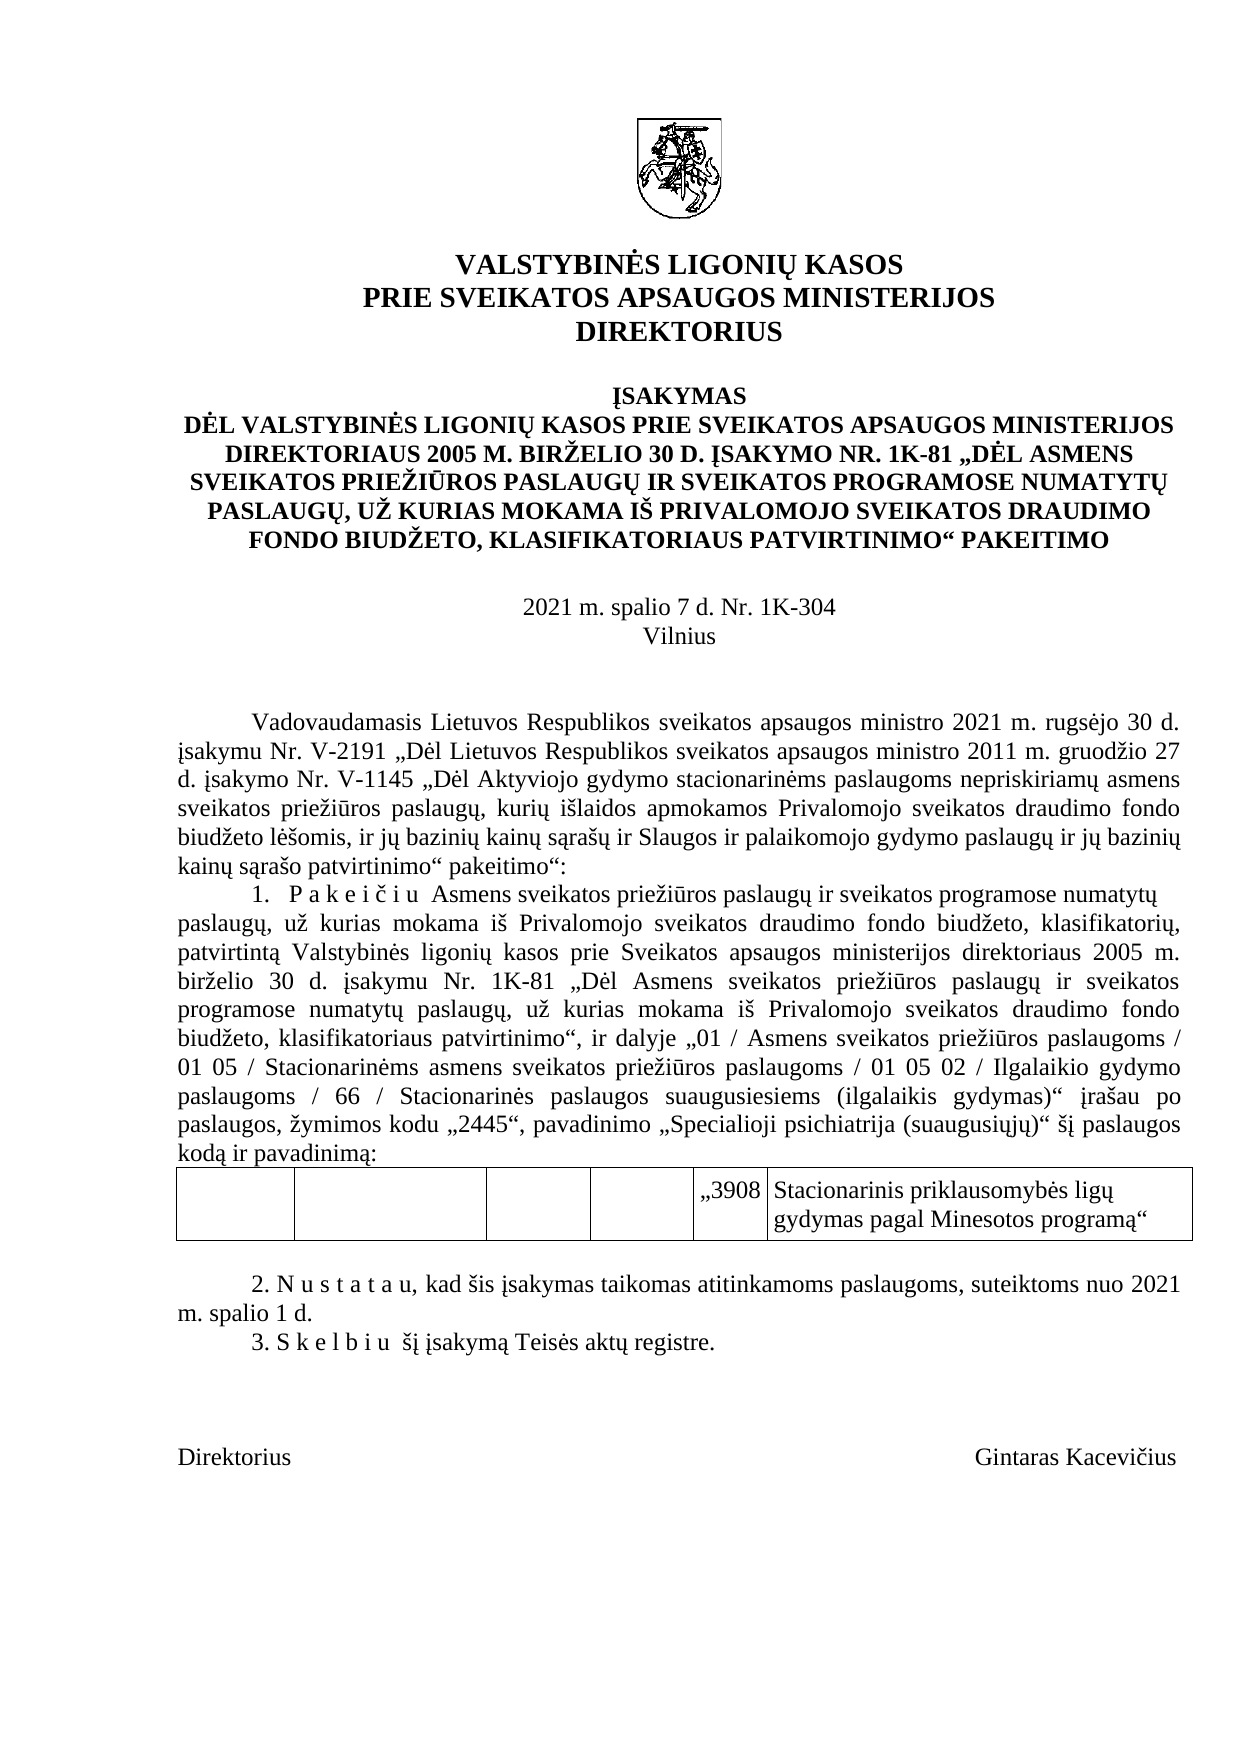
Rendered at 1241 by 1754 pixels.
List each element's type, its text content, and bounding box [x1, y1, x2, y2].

table_header [177, 1168, 294, 1240]
text DIREKTORIUS [177, 314, 1181, 348]
table_header Stacionarinis priklausomybės ligų gydymas pagal Minesotos programą“ [768, 1168, 1192, 1240]
text DĖL VALSTYBINĖS LIGONIŲ KASOS PRIE SVEIKATOS APSAUGOS MINISTERIJOS DIREKTORIAUS 2005 M. BIRŽELIO 30 D. ĮSAKYMO NR. 1K-81 „DĖL ASMENS SVEIKATOS PRIEŽIŪROS PASLAUGŲ IR SVEIKATOS PROGRAMOSE NUMATYTŲ PASLAUGŲ, UŽ KURIAS MOKAMA IŠ PRIVALOMOJO SVEIKATOS DRAUDIMO FONDO BIUDŽETO, KLASIFIKATORIAUS PATVIRTINIMO“ PAKEITIMO [177, 410, 1181, 554]
table_header [295, 1168, 486, 1240]
text 2. N u s t a t a u, kad šis įsakymas taikomas atitinkamoms paslaugoms, suteiktoms nuo 2021 m. spalio 1 d. [177, 1269, 1181, 1327]
text PRIE SVEIKATOS APSAUGOS MINISTERIJOS [177, 281, 1181, 314]
table_header [487, 1168, 590, 1240]
text paslaugų, už kurias mokama iš Privalomojo sveikatos draudimo fondo biudžeto, klasifikatorių, patvirtintą Valstybinės ligonių kasos prie Sveikatos apsaugos ministerijos direktoriaus 2005 m. birželio 30 d. įsakymu Nr. 1K-81 „Dėl Asmens sveikatos priežiūros paslaugų ir sveikatos programose numatytų paslaugų, už kurias mokama iš Privalomojo sveikatos draudimo fondo biudžeto, klasifikatoriaus patvirtinimo“, ir dalyje „01 / Asmens sveikatos priežiūros paslaugoms / 01 05 / Stacionarinėms asmens sveikatos priežiūros paslaugoms / 01 05 02 / Ilgalaikio gydymo paslaugoms / 66 / Stacionarinės paslaugos suaugusiesiems (ilgalaikis gydymas)“ įrašau po paslaugos, žymimos kodu „2445“, pavadinimo „Specialioji psichiatrija (suaugusiųjų)“ šį paslaugos kodą ir pavadinimą: [177, 908, 1181, 1167]
text Vadovaudamasis Lietuvos Respublikos sveikatos apsaugos ministro 2021 m. rugsėjo 30 d. įsakymu Nr. V-2191 „Dėl Lietuvos Respublikos sveikatos apsaugos ministro 2011 m. gruodžio 27 d. įsakymo Nr. V-1145 „Dėl Aktyviojo gydymo stacionarinėms paslaugoms nepriskiriamų asmens sveikatos priežiūros paslaugų, kurių išlaidos apmokamos Privalomojo sveikatos draudimo fondo biudžeto lėšomis, ir jų bazinių kainų sąrašų ir Slaugos ir palaikomojo gydymo paslaugų ir jų bazinių kainų sąrašo patvirtinimo“ pakeitimo“: [177, 707, 1181, 879]
table_header [591, 1168, 693, 1240]
text 3. S k e l b i u šį įsakymą Teisės aktų registre. [177, 1327, 1181, 1356]
text VALSTYBINĖS LIGONIŲ KASOS [177, 247, 1181, 281]
text ĮSAKYMAS [177, 381, 1181, 410]
text 1. P a k e i č i u Asmens sveikatos priežiūros paslaugų ir sveikatos programose numatytų [251, 879, 1181, 908]
text Vilnius [177, 621, 1181, 649]
text 2021 m. spalio 7 d. Nr. 1K-304 [177, 592, 1181, 621]
text Direktorius Gintaras Kacevičius [177, 1442, 1181, 1471]
table_header „3908 [694, 1168, 767, 1240]
